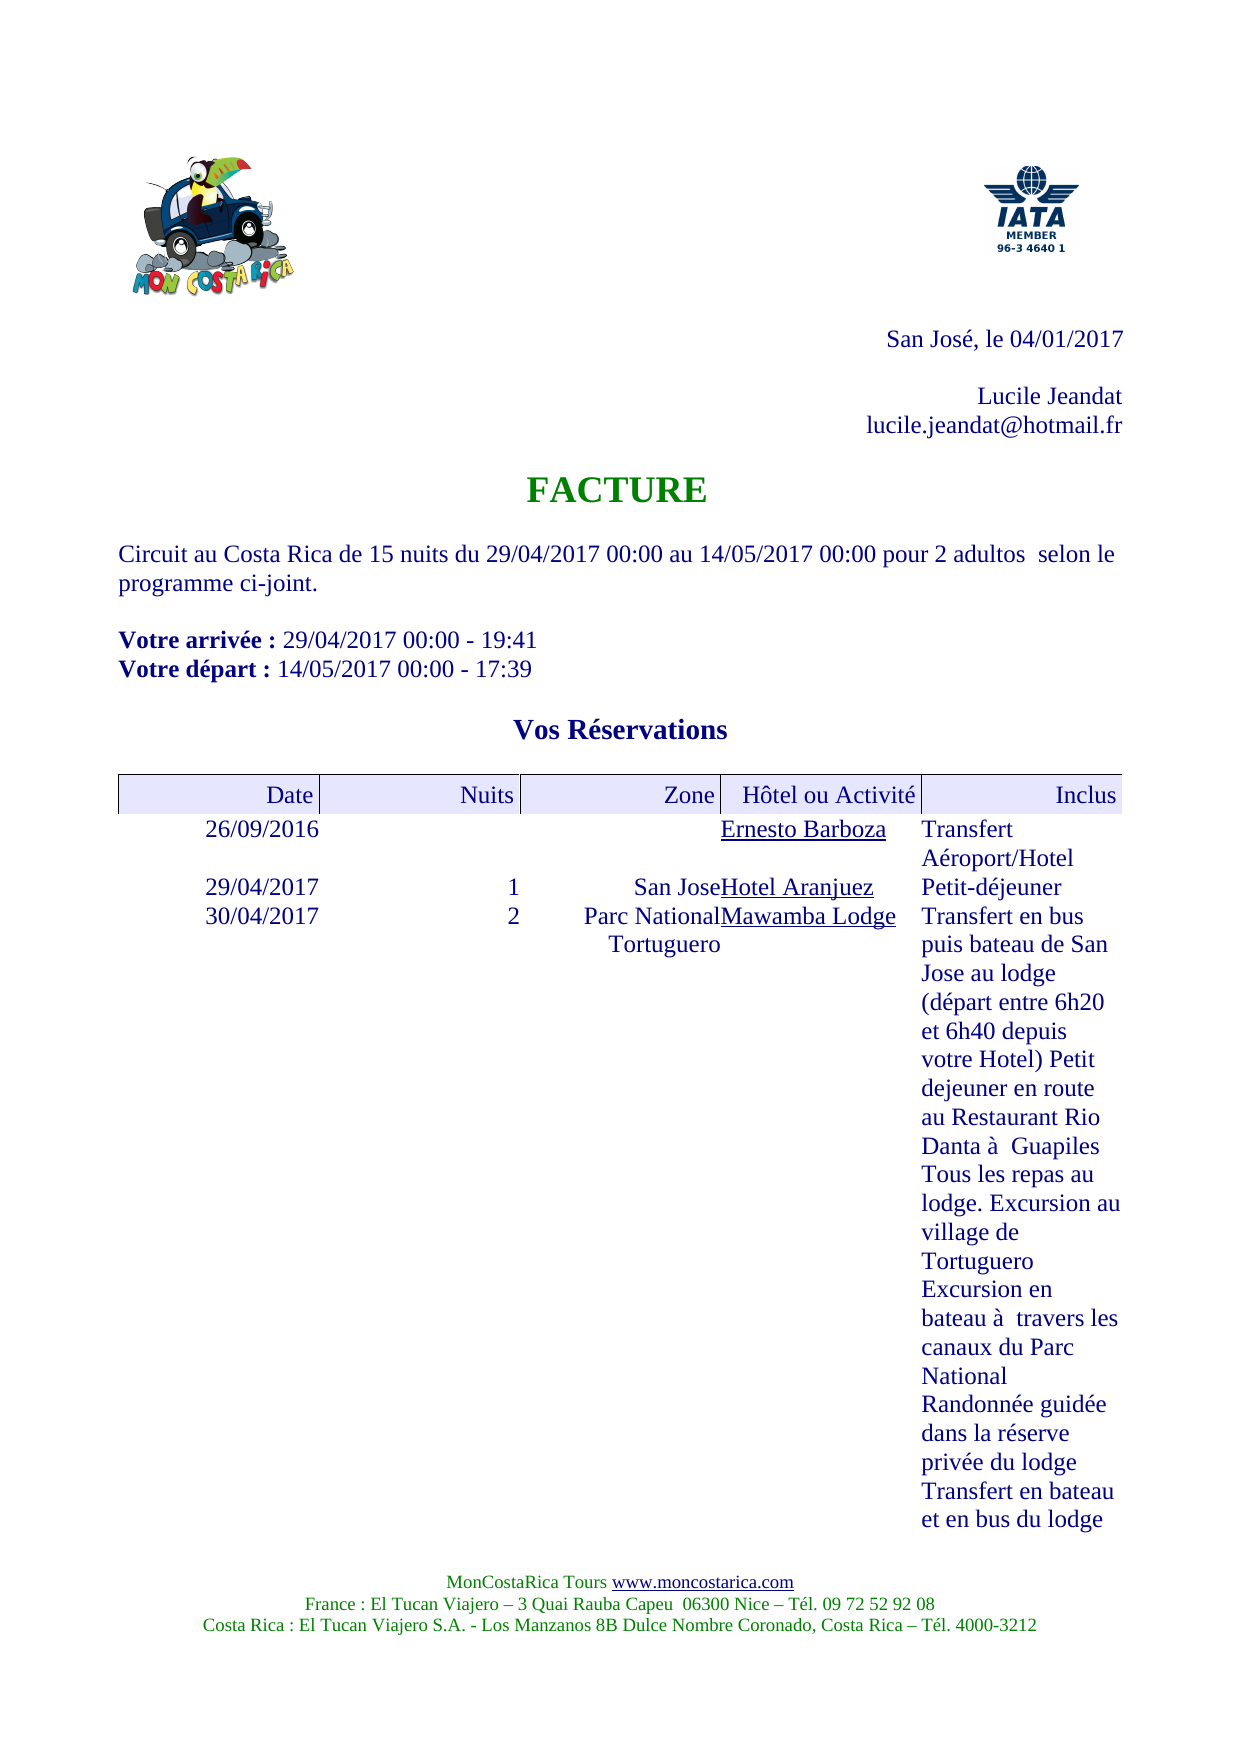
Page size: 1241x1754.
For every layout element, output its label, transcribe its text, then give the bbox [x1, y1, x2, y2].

table_header [118, 118, 620, 129]
table_header [118, 130, 620, 324]
table_header Hôtel ou Activité [721, 775, 921, 814]
picture [983, 166, 1080, 255]
text San José, le 04/01/2017 [118, 324, 1123, 352]
table_header Inclus [922, 775, 1122, 814]
text lucile.jeandat@hotmail.fr [118, 410, 1122, 439]
table_cell Transfert en bus puis bateau de San Jose au lodge (départ entre 6h20 et 6h40 depuis votre Hotel) Petit dejeuner en route au Restaurant Rio Danta à Guapiles Tous les repas au lodge. Excursion au village de Tortuguero Excursion en bateau à travers les canaux du Parc National Randonnée guidée dans la réserve privée du lodge Transfert en bateau et en bus du lodge [921, 901, 1122, 1533]
table_header Zone [521, 775, 720, 814]
table_cell Petit-déjeuner [921, 872, 1122, 901]
table_cell 29/04/2017 [118, 872, 319, 901]
table_cell Parc National Tortuguero [520, 901, 720, 1533]
table_cell Ernesto Barboza [720, 815, 921, 872]
picture [120, 129, 306, 307]
table_header Nuits [320, 775, 519, 814]
table_cell [520, 815, 720, 872]
table_header [620, 255, 1122, 324]
text Circuit au Costa Rica de 15 nuits du 29/04/2017 00:00 au 14/05/2017 00:00 pour 2 adultos selon le programme ci-joint. [118, 539, 1122, 597]
table_cell 2 [319, 901, 519, 1533]
table_cell Transfert Aéroport/Hotel [921, 815, 1122, 872]
table_cell 1 [319, 872, 519, 901]
text Votre arrivée : 29/04/2017 00:00 - 19:41 [118, 626, 1122, 654]
table_header Date [119, 775, 319, 814]
table_cell 30/04/2017 [118, 901, 319, 1533]
text Vos Réservations [118, 712, 1122, 745]
table_cell 26/09/2016 [118, 815, 319, 872]
table_header [620, 118, 1122, 254]
text FACTURE [118, 467, 1122, 511]
text Votre départ : 14/05/2017 00:00 - 17:39 [118, 654, 1122, 683]
table_cell Mawamba Lodge [720, 901, 921, 1533]
table_cell Hotel Aranjuez [720, 872, 921, 901]
table_cell [319, 815, 519, 872]
table_cell San Jose [520, 872, 720, 901]
text Lucile Jeandat [118, 381, 1122, 410]
